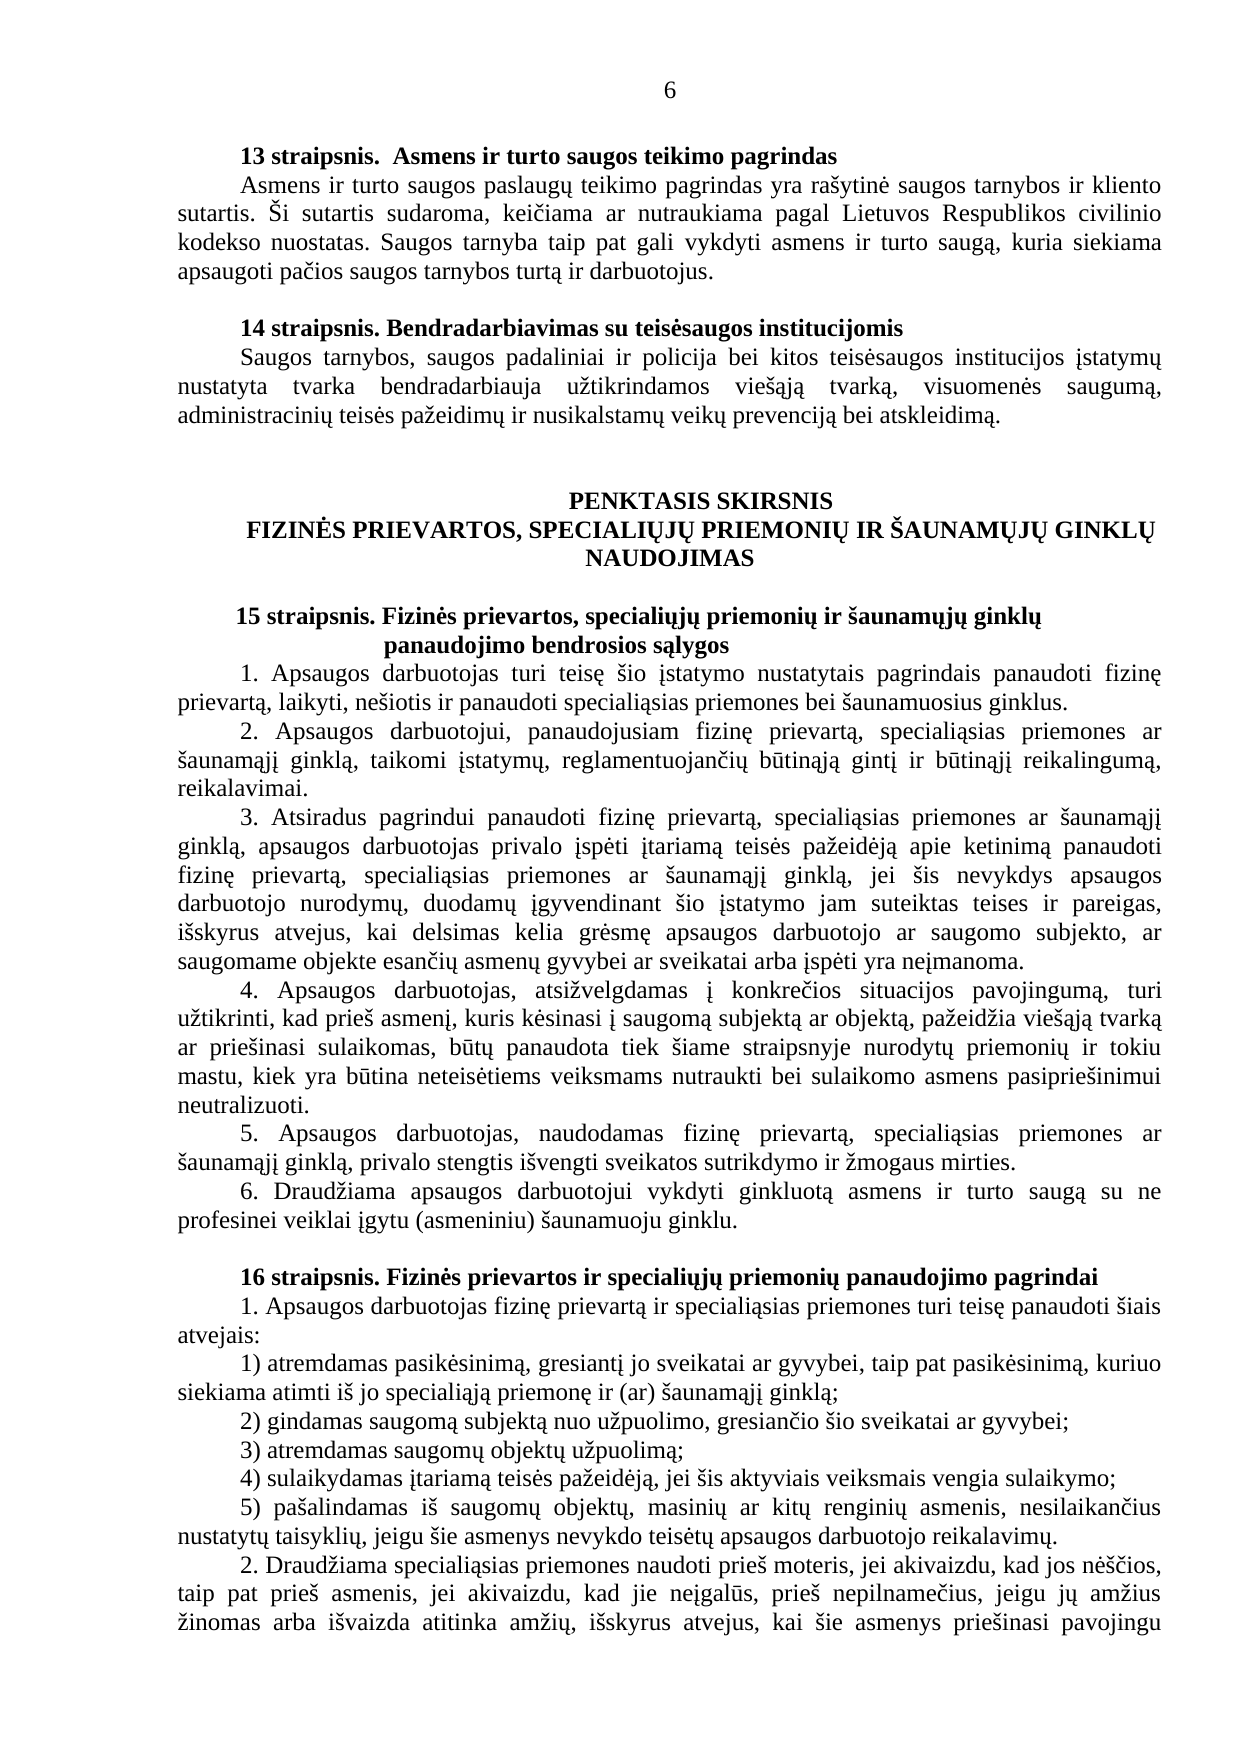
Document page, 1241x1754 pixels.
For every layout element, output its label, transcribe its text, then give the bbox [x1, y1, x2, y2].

text 1. Apsaugos darbuotojas turi teisę šio įstatymo nustatytais pagrindais panaudoti fizinę prievartą, laikyti, nešiotis ir panaudoti specialiąsias priemones bei šaunamuosius ginklus. [177, 658, 1162, 716]
text 4. Apsaugos darbuotojas, atsižvelgdamas į konkrečios situacijos pavojingumą, turi užtikrinti, kad prieš asmenį, kuris kėsinasi į saugomą subjektą ar objektą, pažeidžia viešąją tvarką ar priešinasi sulaikomas, būtų panaudota tiek šiame straipsnyje nurodytų priemonių ir tokiu mastu, kiek yra būtina neteisėtiems veiksmams nutraukti bei sulaikomo asmens pasipriešinimui neutralizuoti. [177, 975, 1162, 1118]
text PENKTASIS SKIRSNIS [177, 486, 1162, 515]
text 5. Apsaugos darbuotojas, naudodamas fizinę prievartą, specialiąsias priemones ar šaunamąjį ginklą, privalo stengtis išvengti sveikatos sutrikdymo ir žmogaus mirties. [177, 1118, 1162, 1176]
text 3) atremdamas saugomų objektų užpuolimą; [177, 1435, 1162, 1463]
text 14 straipsnis. Bendradarbiavimas su teisėsaugos institucijomis [177, 313, 1162, 342]
text 1. Apsaugos darbuotojas fizinę prievartą ir specialiąsias priemones turi teisę panaudoti šiais atvejais: [177, 1291, 1162, 1348]
text 1) atremdamas pasikėsinimą, gresiantį jo sveikatai ar gyvybei, taip pat pasikėsinimą, kuriuo siekiama atimti iš jo specialiąją priemonę ir (ar) šaunamąjį ginklą; [177, 1348, 1162, 1406]
text Saugos tarnybos, saugos padaliniai ir policija bei kitos teisėsaugos institucijos įstatymų nustatyta tvarka bendradarbiauja užtikrindamos viešąją tvarką, visuomenės saugumą, administracinių teisės pažeidimų ir nusikalstamų veikų prevenciją bei atskleidimą. [177, 342, 1162, 428]
text 4) sulaikydamas įtariamą teisės pažeidėją, jei šis aktyviais veiksmais vengia sulaikymo; [177, 1463, 1162, 1492]
text 2. Apsaugos darbuotojui, panaudojusiam fizinę prievartą, specialiąsias priemones ar šaunamąjį ginklą, taikomi įstatymų, reglamentuojančių būtinąją gintį ir būtinąjį reikalingumą, reikalavimai. [177, 716, 1162, 802]
text 6. Draudžiama apsaugos darbuotojui vykdyti ginkluotą asmens ir turto saugą su ne profesinei veiklai įgytu (asmeniniu) šaunamuoju ginklu. [177, 1176, 1162, 1233]
text 2) gindamas saugomą subjektą nuo užpuolimo, gresiančio šio sveikatai ar gyvybei; [177, 1406, 1162, 1435]
text 16 straipsnis. Fizinės prievartos ir specialiųjų priemonių panaudojimo pagrindai [177, 1262, 1162, 1291]
text 15 straipsnis. Fizinės prievartos, specialiųjų priemonių ir šaunamųjų ginklų panaudojimo bendrosios sąlygos [235, 601, 1162, 658]
text Asmens ir turto saugos paslaugų teikimo pagrindas yra rašytinė saugos tarnybos ir kliento sutartis. Ši sutartis sudaroma, keičiama ar nutraukiama pagal Lietuvos Respublikos civilinio kodekso nuostatas. Saugos tarnyba taip pat gali vykdyti asmens ir turto saugą, kuria siekiama apsaugoti pačios saugos tarnybos turtą ir darbuotojus. [177, 170, 1162, 285]
text 5) pašalindamas iš saugomų objektų, masinių ar kitų renginių asmenis, nesilaikančius nustatytų taisyklių, jeigu šie asmenys nevykdo teisėtų apsaugos darbuotojo reikalavimų. [177, 1492, 1162, 1550]
text 13 straipsnis. Asmens ir turto saugos teikimo pagrindas [177, 141, 1162, 170]
text FIZINĖS PRIEVARTOS, SPECIALIŲJŲ PRIEMONIŲ IR ŠAUNAMŲJŲ GINKLŲ NAUDOJIMAS [177, 515, 1162, 572]
text 3. Atsiradus pagrindui panaudoti fizinę prievartą, specialiąsias priemones ar šaunamąjį ginklą, apsaugos darbuotojas privalo įspėti įtariamą teisės pažeidėją apie ketinimą panaudoti fizinę prievartą, specialiąsias priemones ar šaunamąjį ginklą, jei šis nevykdys apsaugos darbuotojo nurodymų, duodamų įgyvendinant šio įstatymo jam suteiktas teises ir pareigas, išskyrus atvejus, kai delsimas kelia grėsmę apsaugos darbuotojo ar saugomo subjekto, ar saugomame objekte esančių asmenų gyvybei ar sveikatai arba įspėti yra neįmanoma. [177, 802, 1162, 975]
text 2. Draudžiama specialiąsias priemones naudoti prieš moteris, jei akivaizdu, kad jos nėščios, taip pat prieš asmenis, jei akivaizdu, kad jie neįgalūs, prieš nepilnamečius, jeigu jų amžius žinomas arba išvaizda atitinka amžių, išskyrus atvejus, kai šie asmenys priešinasi pavojingu [177, 1550, 1162, 1636]
